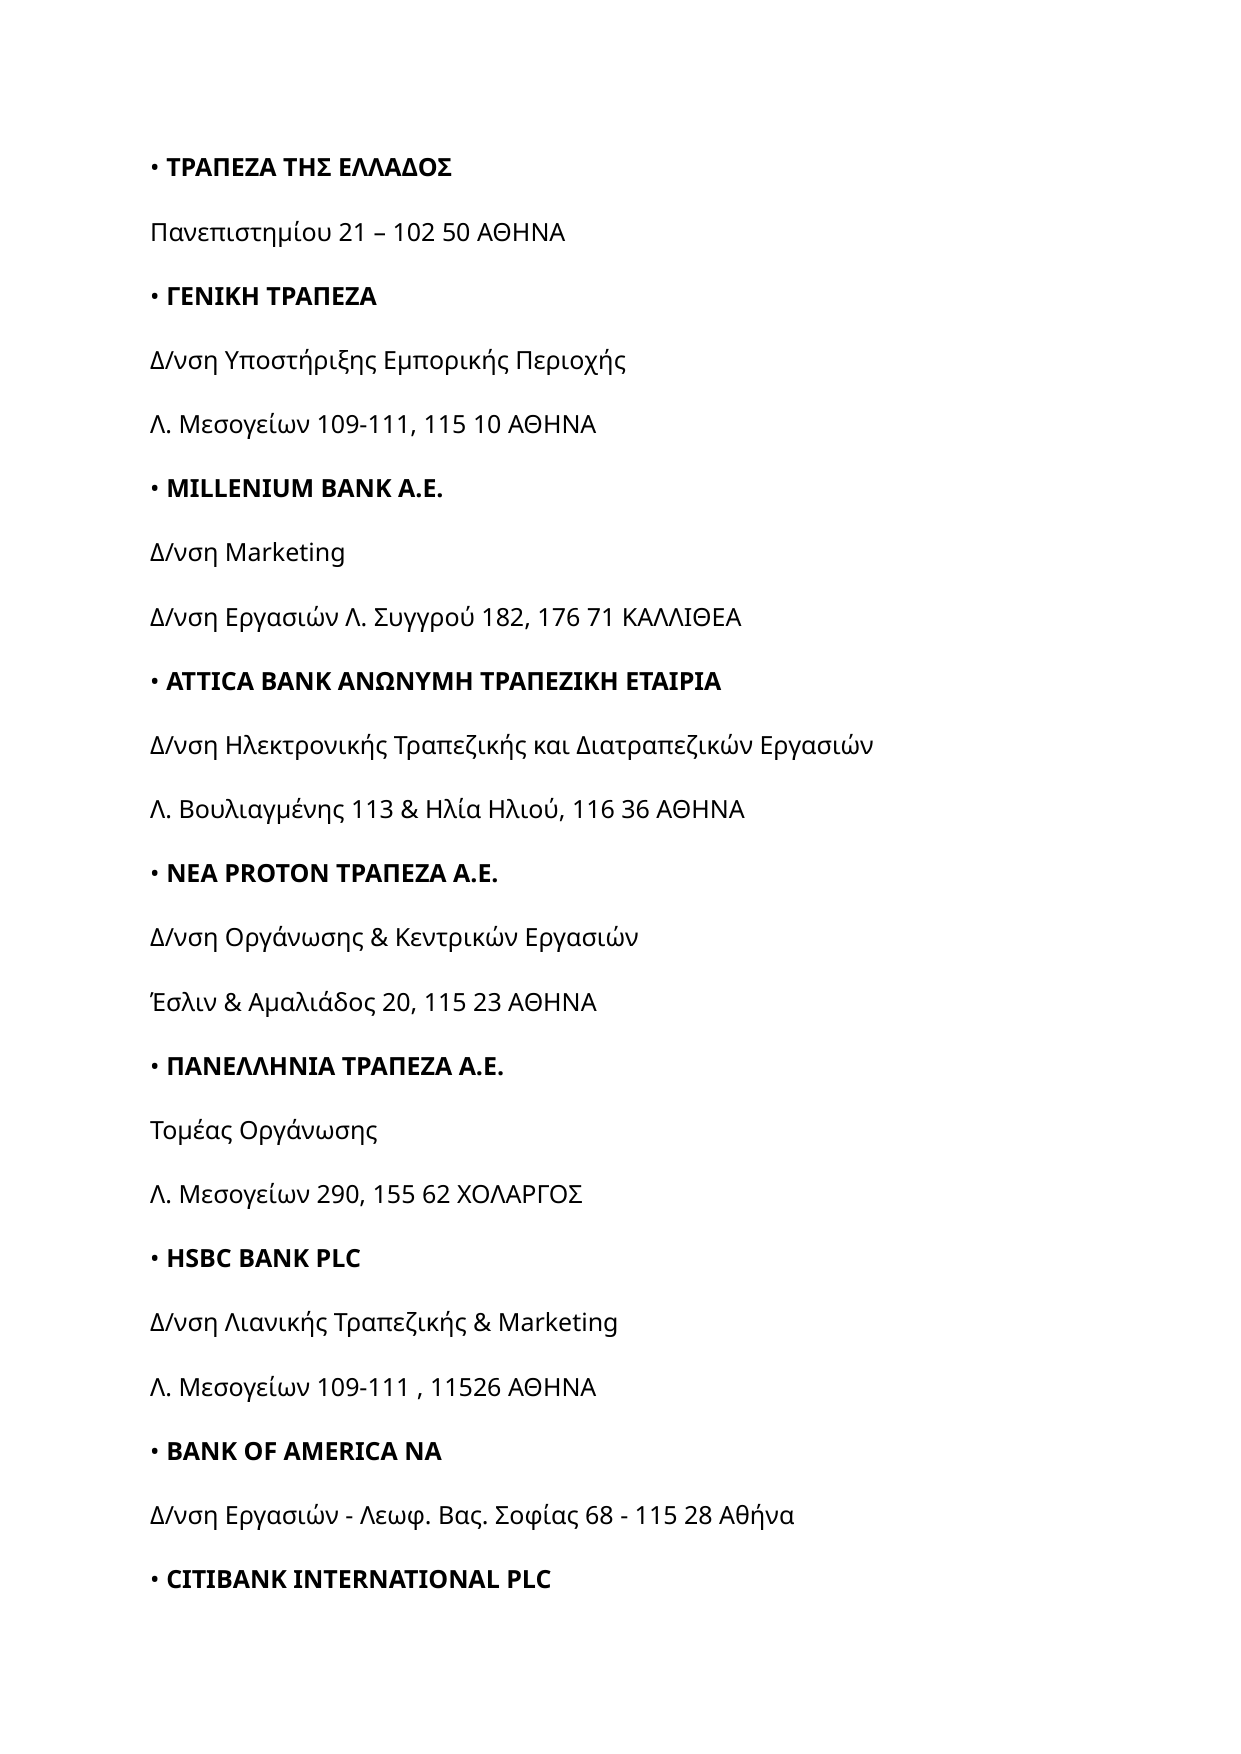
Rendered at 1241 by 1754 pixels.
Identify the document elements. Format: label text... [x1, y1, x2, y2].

text Τομέας Οργάνωσης [150, 1112, 1090, 1147]
text • ΠΑΝΕΛΛΗΝΙΑ ΤΡΑΠΕΖΑ Α.Ε. [150, 1048, 1090, 1082]
text • BANK OF AMERICA NA [150, 1433, 1090, 1467]
text Δ/νση Οργάνωσης & Κεντρικών Εργασιών [150, 920, 1090, 954]
text Έσλιν & Αμαλιάδος 20, 115 23 ΑΘΗΝΑ [150, 984, 1090, 1018]
text Δ/νση Εργασιών - Λεωφ. Βας. Σοφίας 68 - 115 28 Αθήνα [150, 1497, 1090, 1532]
text • CITIBANK INTERNATIONAL PLC [150, 1562, 1090, 1596]
text Δ/νση Υποστήριξης Εμπορικής Περιοχής [150, 342, 1090, 377]
text Δ/νση Εργασιών Λ. Συγγρού 182, 176 71 ΚΑΛΛΙΘΕΑ [150, 599, 1090, 633]
text • ΝΕΑ PROTON ΤΡΑΠΕΖΑ Α.Ε. [150, 856, 1090, 890]
text Δ/νση Marketing [150, 535, 1090, 569]
text • ΤΡΑΠΕΖΑ ΤΗΣ ΕΛΛΑΔΟΣ [150, 150, 1090, 184]
text Λ. Μεσογείων 109-111, 115 10 ΑΘΗΝΑ [150, 407, 1090, 441]
text • HSBC BANK PLC [150, 1241, 1090, 1275]
text Δ/νση Ηλεκτρονικής Τραπεζικής και Διατραπεζικών Εργασιών [150, 727, 1090, 762]
text Δ/νση Λιανικής Τραπεζικής & Marketing [150, 1305, 1090, 1339]
text Λ. Μεσογείων 109-111 , 11526 ΑΘΗΝΑ [150, 1369, 1090, 1403]
text Λ. Βουλιαγμένης 113 & Ηλία Ηλιού, 116 36 ΑΘΗΝΑ [150, 792, 1090, 826]
text Πανεπιστημίου 21 – 102 50 ΑΘΗΝΑ [150, 214, 1090, 248]
text • ATTICA BANK ΑΝΩΝΥΜΗ ΤΡΑΠΕΖΙΚΗ ΕΤΑΙΡΙΑ [150, 663, 1090, 697]
text • MILLENIUM BANK Α.Ε. [150, 471, 1090, 505]
text Λ. Μεσογείων 290, 155 62 ΧΟΛΑΡΓΟΣ [150, 1177, 1090, 1211]
text • ΓΕΝΙΚΗ ΤΡΑΠΕΖΑ [150, 278, 1090, 312]
